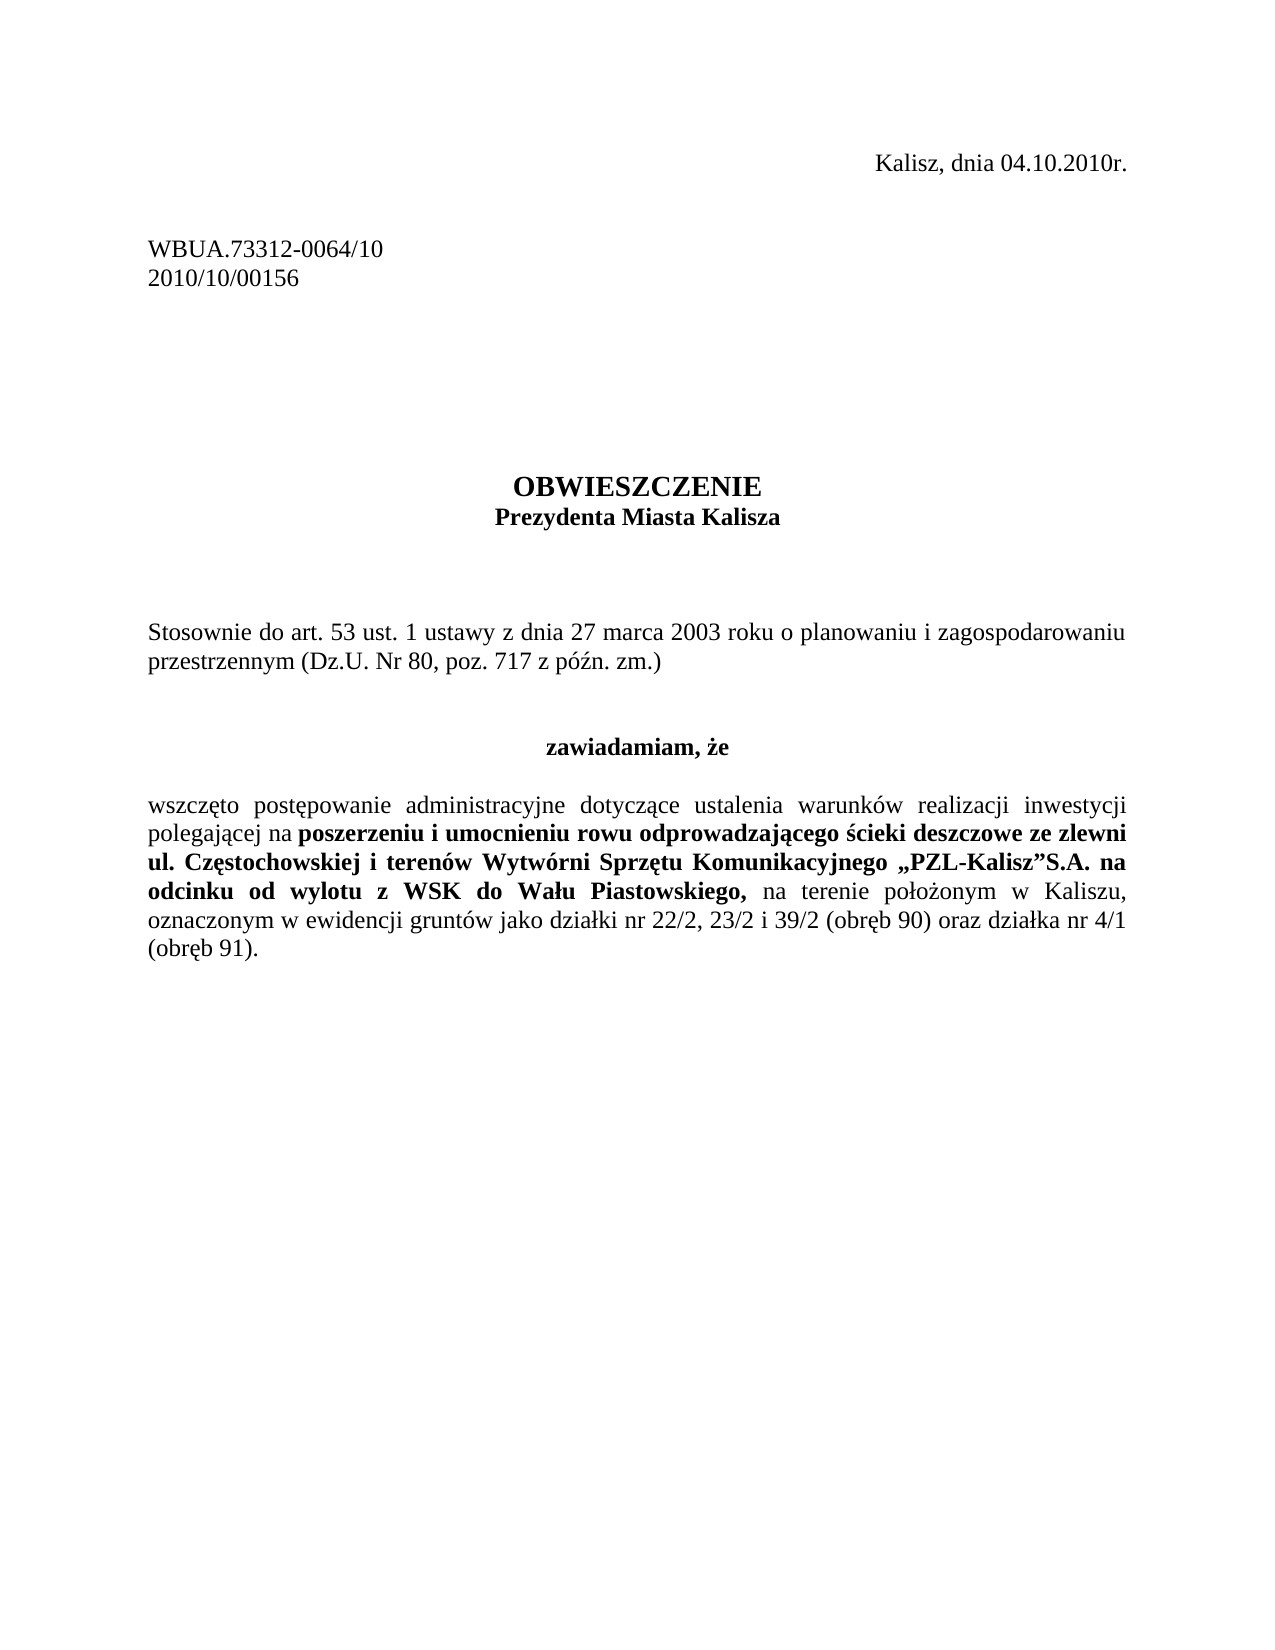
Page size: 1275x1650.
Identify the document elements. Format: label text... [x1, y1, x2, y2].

text Prezydenta Miasta Kalisza [148, 502, 1127, 531]
text WBUA.73312-0064/10 [148, 234, 1127, 263]
text OBWIESZCZENIE [148, 469, 1127, 502]
text Kalisz, dnia 04.10.2010r. [148, 148, 1127, 176]
text Stosownie do art. 53 ust. 1 ustawy z dnia 27 marca 2003 roku o planowaniu i zagospodarowaniu przestrzennym (Dz.U. Nr 80, poz. 717 z późn. zm.) [148, 617, 1127, 675]
text zawiadamiam, że [148, 732, 1127, 761]
text 2010/10/00156 [148, 263, 1127, 291]
text wszczęto postępowanie administracyjne dotyczące ustalenia warunków realizacji inwestycji polegającej na poszerzeniu i umocnieniu rowu odprowadzającego ścieki deszczowe ze zlewni ul. Częstochowskiej i terenów Wytwórni Sprzętu Komunikacyjnego „PZL-Kalisz”S.A. na odcinku od wylotu z WSK do Wału Piastowskiego, na terenie położonym w Kaliszu, oznaczonym w ewidencji gruntów jako działki nr 22/2, 23/2 i 39/2 (obręb 90) oraz działka nr 4/1 (obręb 91). [148, 790, 1127, 962]
